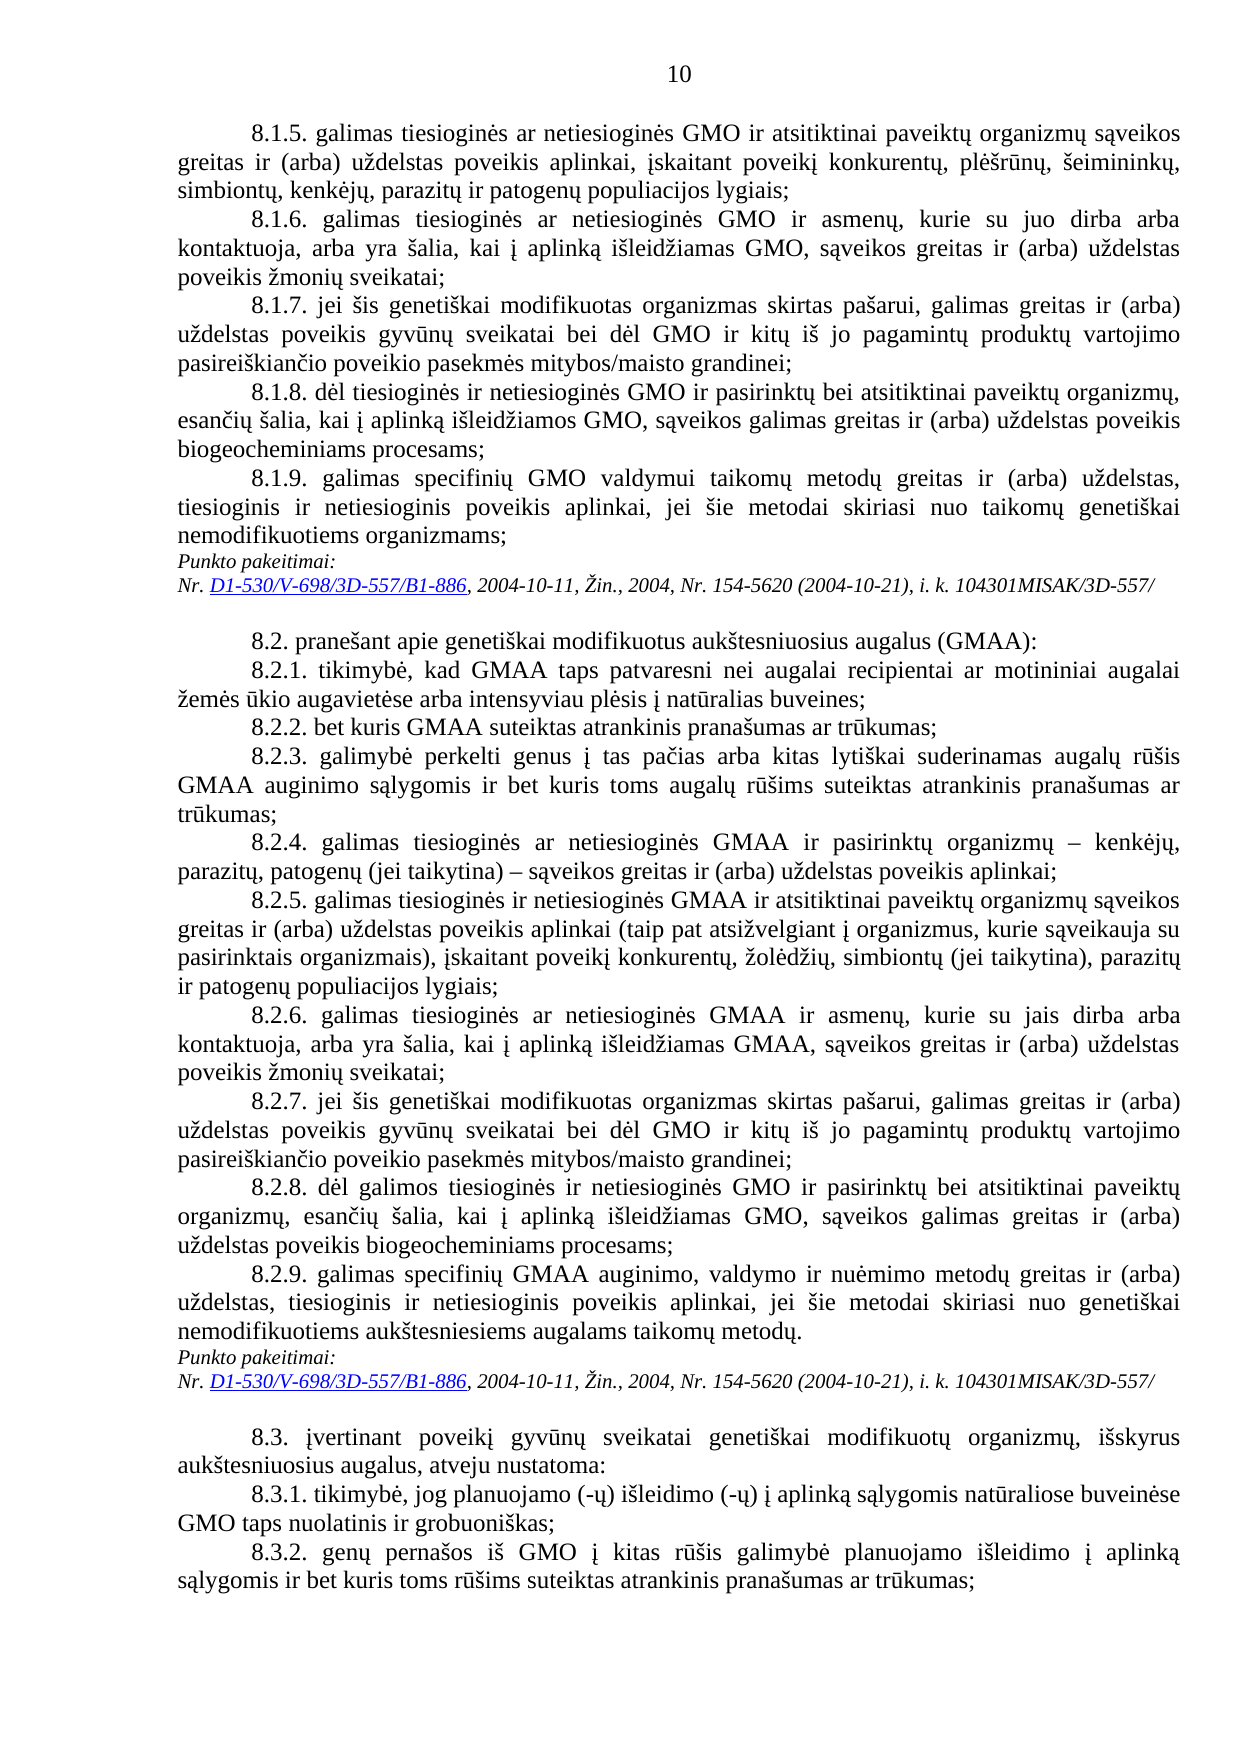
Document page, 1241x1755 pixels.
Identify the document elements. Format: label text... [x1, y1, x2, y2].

text 8.2.1. tikimybė, kad GMAA taps patvaresni nei augalai recipientai ar motininiai augalai žemės ūkio augavietėse arba intensyviau plėsis į natūralias buveines; [177, 655, 1181, 712]
text Punkto pakeitimai: [177, 1345, 1181, 1369]
text 8.1.8. dėl tiesioginės ir netiesioginės GMO ir pasirinktų bei atsitiktinai paveiktų organizmų, esančių šalia, kai į aplinką išleidžiamos GMO, sąveikos galimas greitas ir (arba) uždelstas poveikis biogeocheminiams procesams; [177, 377, 1181, 463]
text 8.2.2. bet kuris GMAA suteiktas atrankinis pranašumas ar trūkumas; [177, 712, 1181, 741]
text 8.2.5. galimas tiesioginės ir netiesioginės GMAA ir atsitiktinai paveiktų organizmų sąveikos greitas ir (arba) uždelstas poveikis aplinkai (taip pat atsižvelgiant į organizmus, kurie sąveikauja su pasirinktais organizmais), įskaitant poveikį konkurentų, žolėdžių, simbiontų (jei taikytina), parazitų ir patogenų populiacijos lygiais; [177, 885, 1181, 1000]
text 8.1.5. galimas tiesioginės ar netiesioginės GMO ir atsitiktinai paveiktų organizmų sąveikos greitas ir (arba) uždelstas poveikis aplinkai, įskaitant poveikį konkurentų, plėšrūnų, šeimininkų, simbiontų, kenkėjų, parazitų ir patogenų populiacijos lygiais; [177, 118, 1181, 204]
text 8.2.7. jei šis genetiškai modifikuotas organizmas skirtas pašarui, galimas greitas ir (arba) uždelstas poveikis gyvūnų sveikatai bei dėl GMO ir kitų iš jo pagamintų produktų vartojimo pasireiškiančio poveikio pasekmės mitybos/maisto grandinei; [177, 1086, 1181, 1172]
text Punkto pakeitimai: [177, 549, 1181, 573]
text 8.2.8. dėl galimos tiesioginės ir netiesioginės GMO ir pasirinktų bei atsitiktinai paveiktų organizmų, esančių šalia, kai į aplinką išleidžiamas GMO, sąveikos galimas greitas ir (arba) uždelstas poveikis biogeocheminiams procesams; [177, 1172, 1181, 1259]
text 8.1.6. galimas tiesioginės ar netiesioginės GMO ir asmenų, kurie su juo dirba arba kontaktuoja, arba yra šalia, kai į aplinką išleidžiamas GMO, sąveikos greitas ir (arba) uždelstas poveikis žmonių sveikatai; [177, 204, 1181, 291]
text 8.2.9. galimas specifinių GMAA auginimo, valdymo ir nuėmimo metodų greitas ir (arba) uždelstas, tiesioginis ir netiesioginis poveikis aplinkai, jei šie metodai skiriasi nuo genetiškai nemodifikuotiems aukštesniesiems augalams taikomų metodų. [177, 1259, 1181, 1345]
text 8.3.2. genų pernašos iš GMO į kitas rūšis galimybė planuojamo išleidimo į aplinką sąlygomis ir bet kuris toms rūšims suteiktas atrankinis pranašumas ar trūkumas; [177, 1537, 1181, 1594]
text 8.2. pranešant apie genetiškai modifikuotus aukštesniuosius augalus (GMAA): [177, 626, 1181, 655]
text 8.2.6. galimas tiesioginės ar netiesioginės GMAA ir asmenų, kurie su jais dirba arba kontaktuoja, arba yra šalia, kai į aplinką išleidžiamas GMAA, sąveikos greitas ir (arba) uždelstas poveikis žmonių sveikatai; [177, 1000, 1181, 1086]
text 8.1.7. jei šis genetiškai modifikuotas organizmas skirtas pašarui, galimas greitas ir (arba) uždelstas poveikis gyvūnų sveikatai bei dėl GMO ir kitų iš jo pagamintų produktų vartojimo pasireiškiančio poveikio pasekmės mitybos/maisto grandinei; [177, 291, 1181, 377]
text Nr. D1-530/V-698/3D-557/B1-886, 2004-10-11, Žin., 2004, Nr. 154-5620 (2004-10-21), i. k. 104301MISAK/3D-557/ [177, 1369, 1181, 1393]
text 8.3. įvertinant poveikį gyvūnų sveikatai genetiškai modifikuotų organizmų, išskyrus aukštesniuosius augalus, atveju nustatoma: [177, 1422, 1181, 1479]
text 8.2.3. galimybė perkelti genus į tas pačias arba kitas lytiškai suderinamas augalų rūšis GMAA auginimo sąlygomis ir bet kuris toms augalų rūšims suteiktas atrankinis pranašumas ar trūkumas; [177, 741, 1181, 827]
text Nr. D1-530/V-698/3D-557/B1-886, 2004-10-11, Žin., 2004, Nr. 154-5620 (2004-10-21), i. k. 104301MISAK/3D-557/ [177, 573, 1181, 597]
text 8.2.4. galimas tiesioginės ar netiesioginės GMAA ir pasirinktų organizmų – kenkėjų, parazitų, patogenų (jei taikytina) – sąveikos greitas ir (arba) uždelstas poveikis aplinkai; [177, 827, 1181, 885]
text 8.3.1. tikimybė, jog planuojamo (-ų) išleidimo (-ų) į aplinką sąlygomis natūraliose buveinėse GMO taps nuolatinis ir grobuoniškas; [177, 1479, 1181, 1537]
text 8.1.9. galimas specifinių GMO valdymui taikomų metodų greitas ir (arba) uždelstas, tiesioginis ir netiesioginis poveikis aplinkai, jei šie metodai skiriasi nuo taikomų genetiškai nemodifikuotiems organizmams; [177, 463, 1181, 549]
